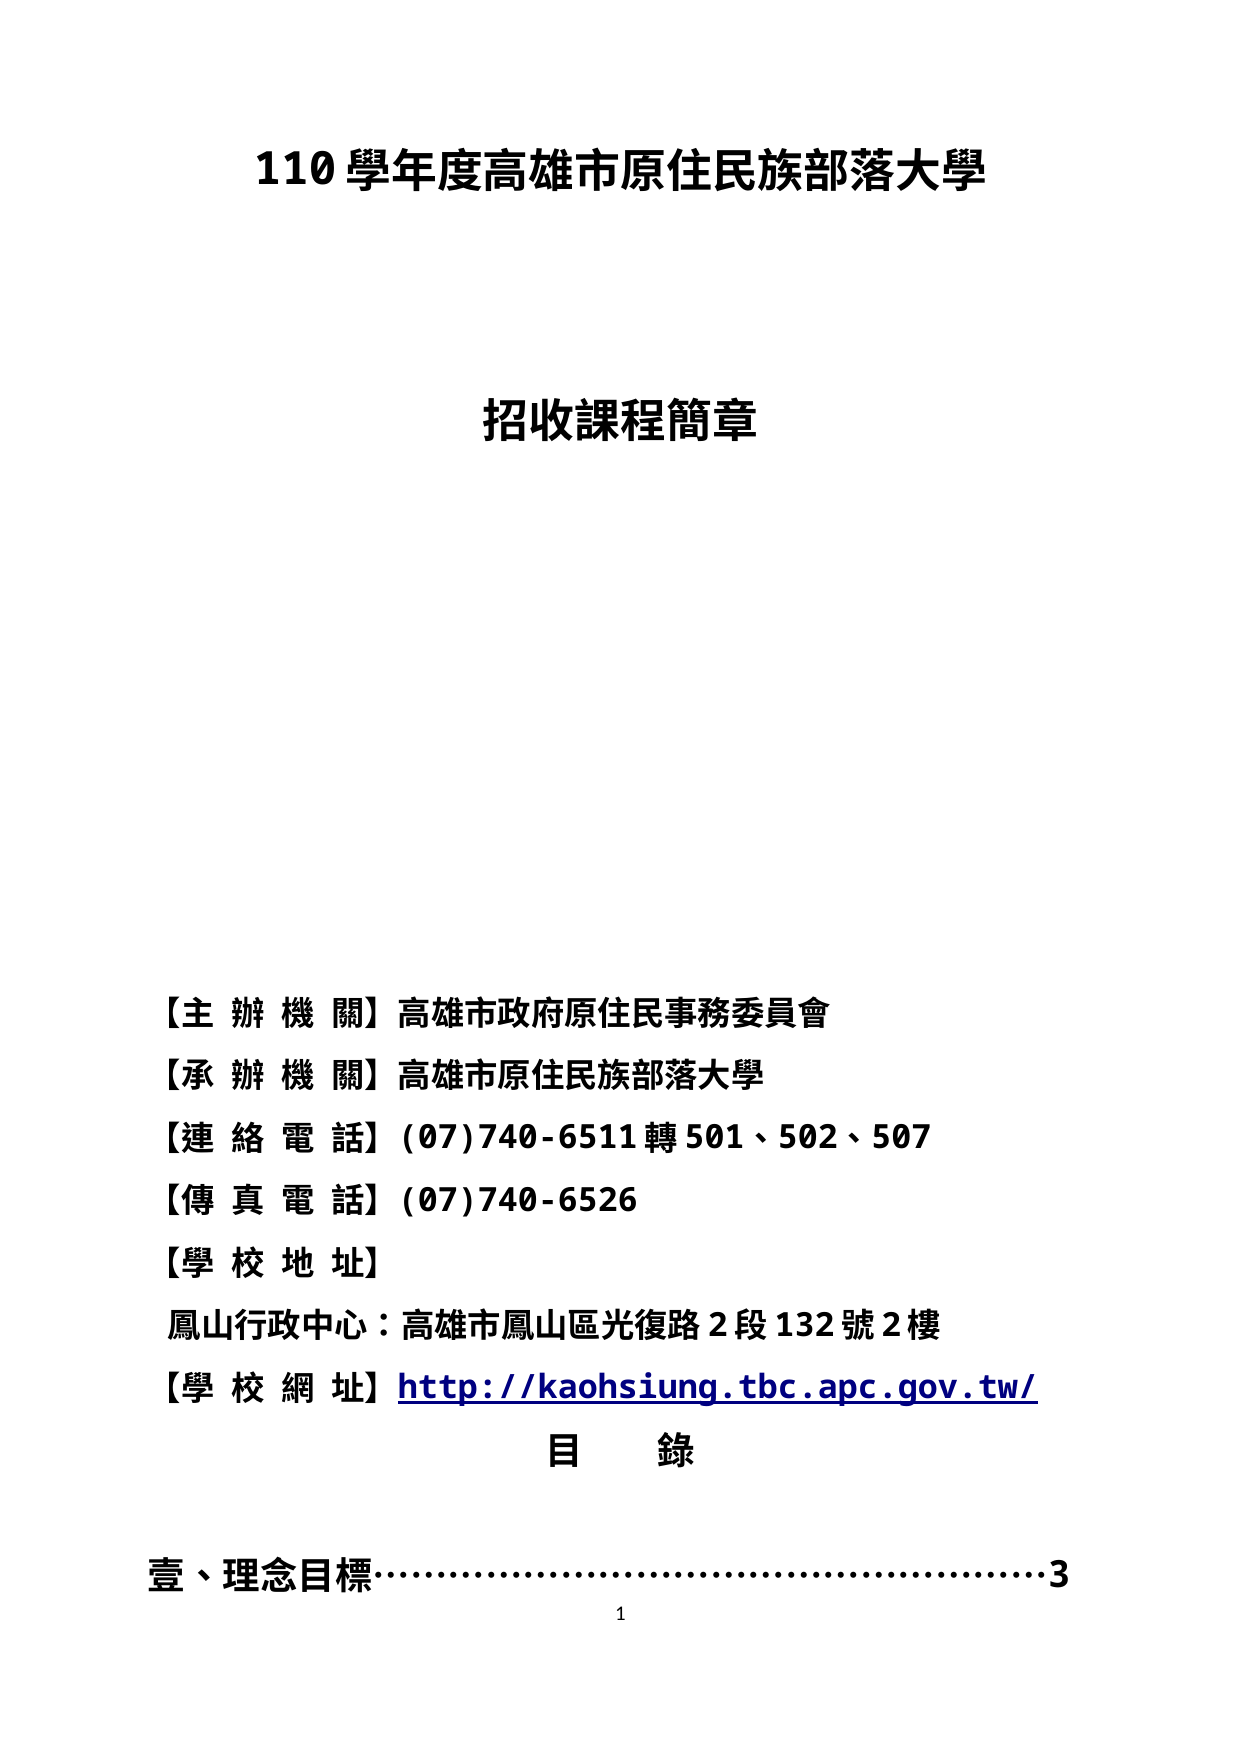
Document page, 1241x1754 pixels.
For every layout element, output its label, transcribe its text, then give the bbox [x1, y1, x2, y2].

text 【連 絡 電 話】(07)740-6511轉501、502、507 [148, 1094, 1092, 1157]
text 鳳山行政中心：高雄市鳳山區光復路2段132號2樓 [148, 1282, 1092, 1344]
text 壹、理念目標………………………………………………3 [148, 1532, 1092, 1594]
text 110學年度高雄市原住民族部落大學 [148, 94, 1092, 219]
text 【學 校 網 址】http://kaohsiung.tbc.apc.gov.tw/ [148, 1344, 1092, 1407]
text 【主 辦 機 關】高雄市政府原住民事務委員會 [148, 969, 1092, 1032]
text 【承 辦 機 關】高雄市原住民族部落大學 [148, 1032, 1092, 1094]
text 【學 校 地 址】 [148, 1219, 1092, 1282]
text 招收課程簡章 [148, 344, 1092, 469]
text 目 錄 [148, 1407, 1092, 1469]
text 【傳 真 電 話】(07)740-6526 [148, 1157, 1092, 1219]
